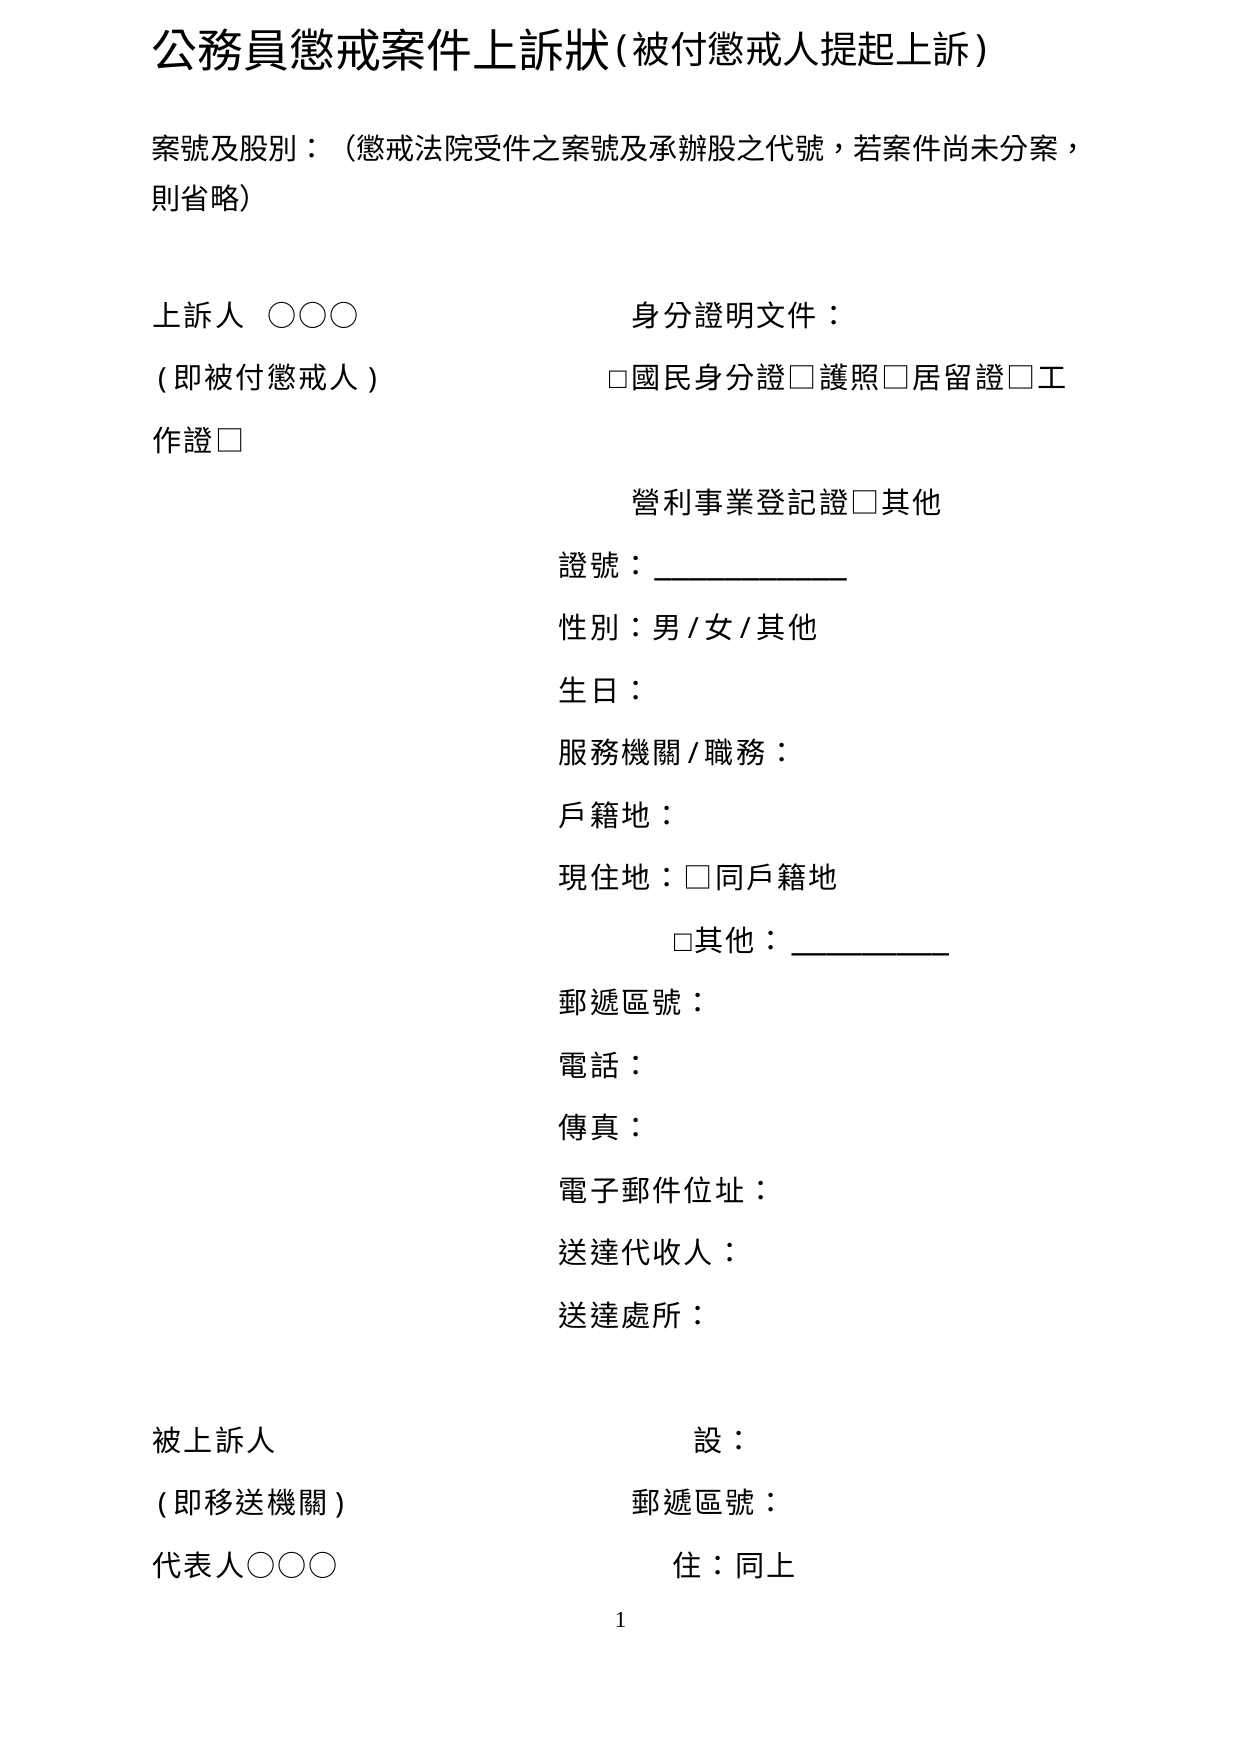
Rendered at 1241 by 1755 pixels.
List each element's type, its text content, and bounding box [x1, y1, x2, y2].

text 上訴人 ○○○ 身分證明文件： [151, 272, 1089, 334]
text (即移送機關) 郵遞區號： [151, 1459, 1089, 1522]
text 代表人○○○ 住：同上 [151, 1522, 1089, 1584]
text 公務員懲戒案件上訴狀(被付懲戒人提起上訴) [151, 22, 1089, 72]
text 送達處所： [225, 1272, 1089, 1334]
text 戶籍地： [550, 772, 1089, 834]
text (即被付懲戒人) □國民身分證□護照□居留證□工作證□ [151, 334, 1089, 459]
text 生日： [550, 647, 1089, 709]
text 現住地：□同戶籍地 [550, 834, 1089, 897]
text 傳真： [225, 1084, 1089, 1147]
text 性別：男/女/其他 [550, 584, 1089, 647]
text 被上訴人 設： [151, 1397, 1089, 1459]
text 證號：___________ [550, 522, 1089, 584]
text 案號及股別：（懲戒法院受件之案號及承辦股之代號，若案件尚未分案，則省略） [151, 122, 1089, 222]
text 郵遞區號： [225, 959, 1089, 1022]
text □其他：_________ [550, 897, 1089, 959]
text 電話： [225, 1022, 1089, 1084]
text 服務機關/職務： [550, 709, 1089, 772]
text 送達代收人： [225, 1209, 1089, 1272]
text 營利事業登記證□其他 [151, 459, 1089, 522]
text 電子郵件位址： [225, 1147, 1089, 1209]
